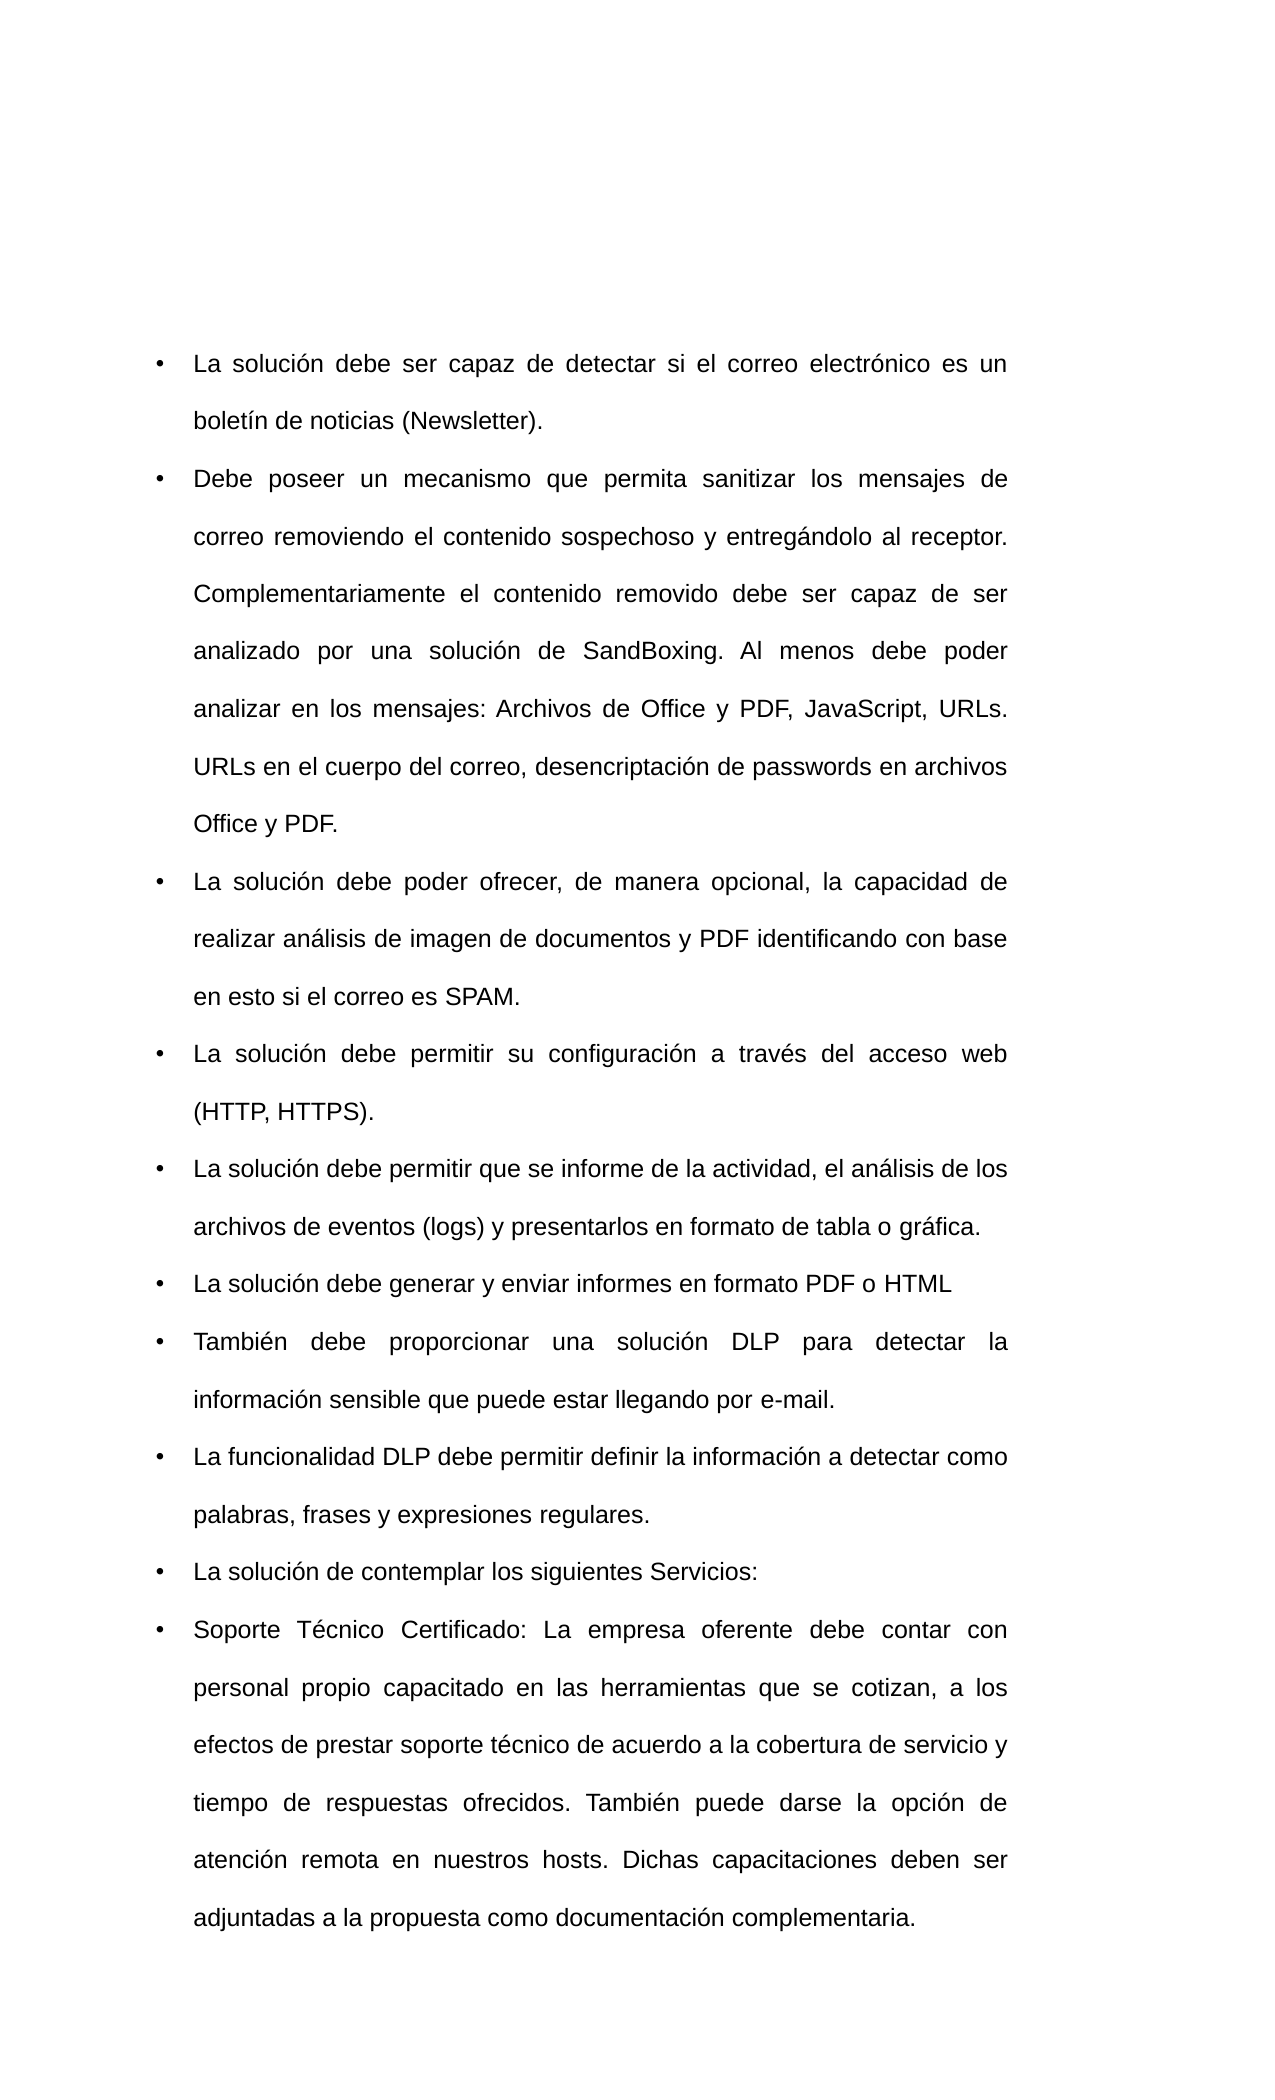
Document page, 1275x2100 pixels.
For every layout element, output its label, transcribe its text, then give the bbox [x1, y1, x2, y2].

list Soporte Técnico Certificado: La empresa oferente debe contar con personal propio capacitado en las herramientas que se cotizan, a los efectos de prestar soporte técnico de acuerdo a la cobertura de servicio y tiempo de respuestas ofrecidos. También puede darse la opción de atención remota en nuestros hosts. Dichas capacitaciones deben ser adjuntadas a la propuesta como documentación complementaria. [156, 1615, 1009, 1931]
list Debe poseer un mecanismo que permita sanitizar los mensajes de correo removiendo el contenido sospechoso y entregándolo al receptor. Complementariamente el contenido removido debe ser capaz de ser analizado por una solución de SandBoxing. Al menos debe poder analizar en los mensajes: Archivos de Office y PDF, JavaScript, URLs. URLs en el cuerpo del correo, desencriptación de passwords en archivos Office y PDF. [156, 464, 1009, 838]
list También debe proporcionar una solución DLP para detectar la información sensible que puede estar llegando por e-mail. [156, 1327, 1009, 1413]
list La solución debe permitir que se informe de la actividad, el análisis de los archivos de eventos (logs) y presentarlos en formato de tabla o gráfica. [156, 1154, 1009, 1241]
list La solución debe ser capaz de detectar si el correo electrónico es un boletín de noticias (Newsletter). [156, 349, 1009, 435]
list La solución de contemplar los siguientes Servicios: [156, 1557, 1009, 1586]
list La solución debe poder ofrecer, de manera opcional, la capacidad de realizar análisis de imagen de documentos y PDF identificando con base en esto si el correo es SPAM. [156, 867, 1009, 1010]
list La solución debe permitir su configuración a través del acceso web (HTTP, HTTPS). [156, 1039, 1009, 1126]
list La funcionalidad DLP debe permitir definir la información a detectar como palabras, frases y expresiones regulares. [156, 1442, 1009, 1528]
list La solución debe generar y enviar informes en formato PDF o HTML [156, 1269, 1009, 1298]
